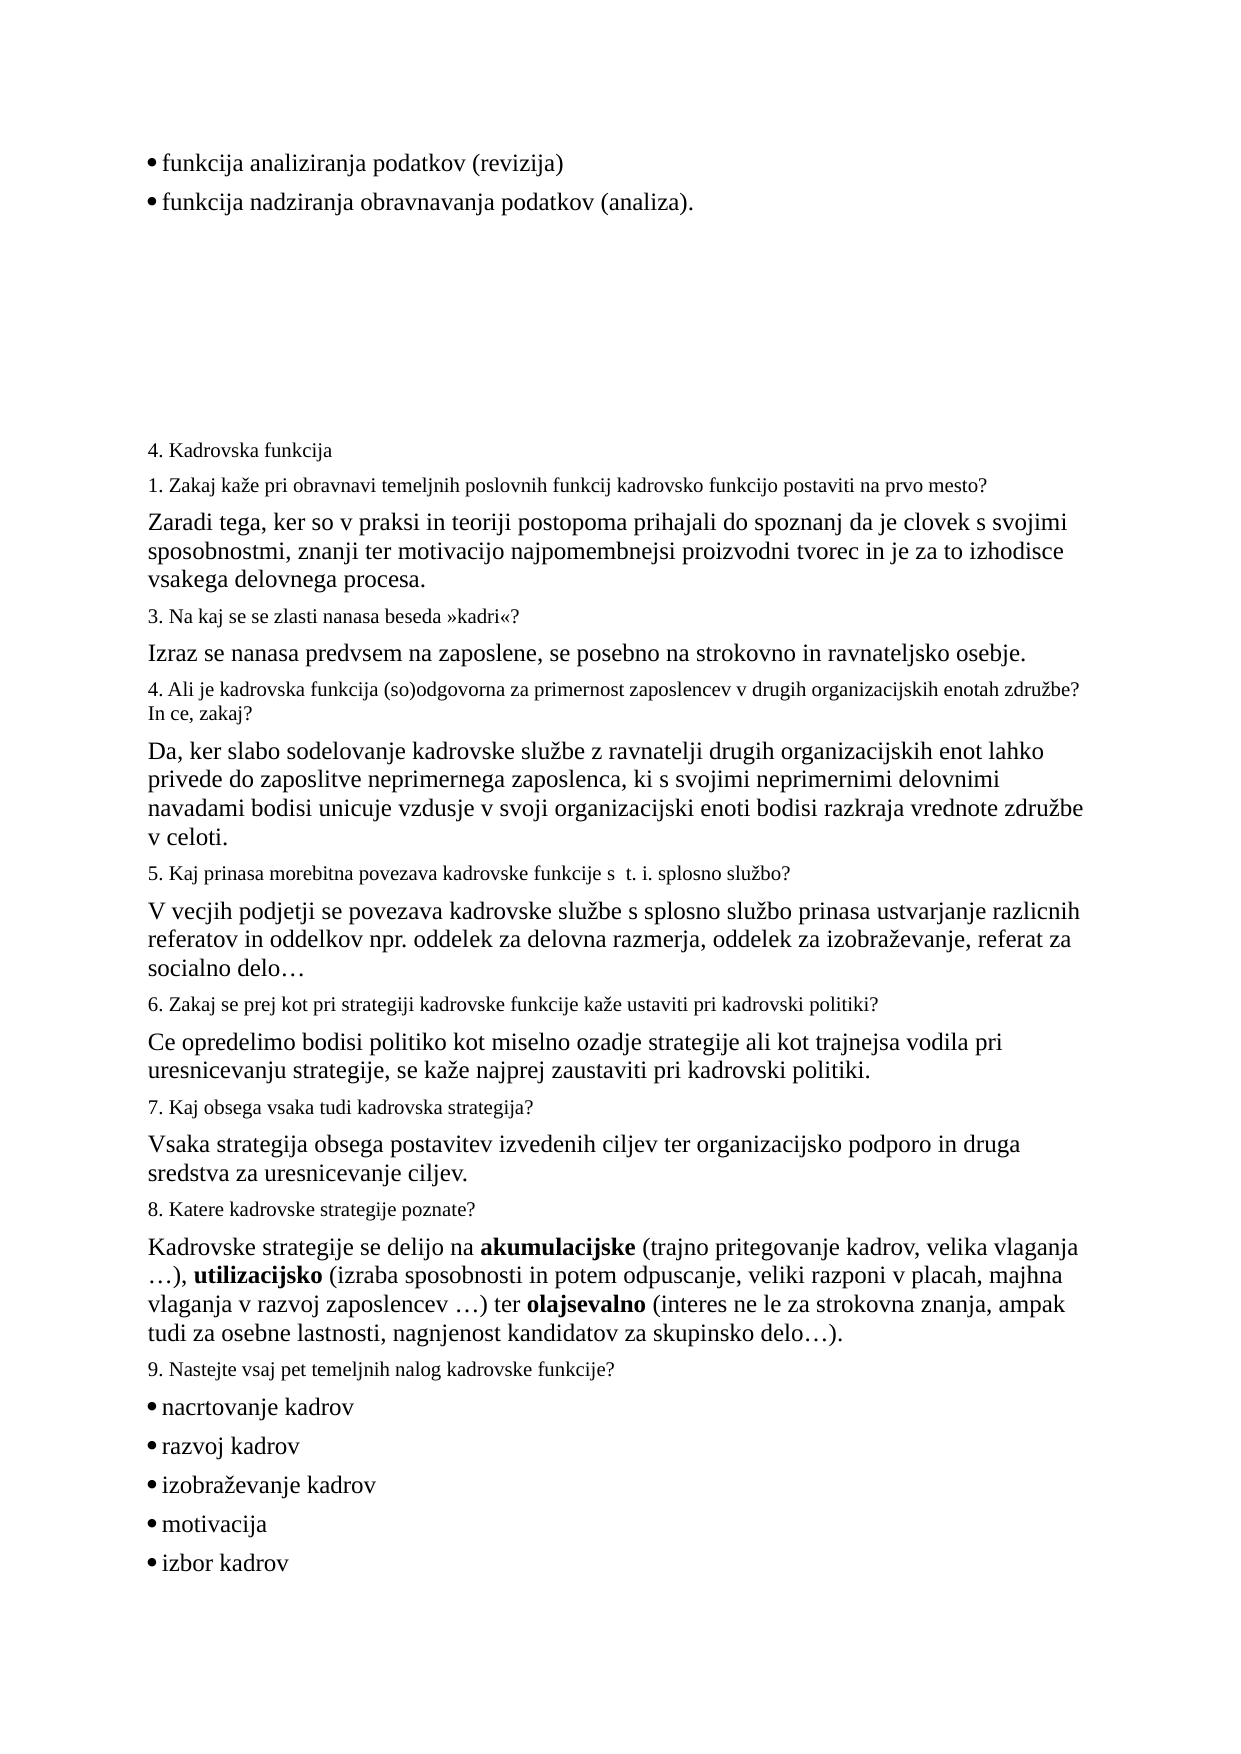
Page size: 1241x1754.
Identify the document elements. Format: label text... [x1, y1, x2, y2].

subtitle 4. Kadrovska funkcija [148, 438, 1093, 462]
text  motivacija [148, 1509, 1093, 1538]
text V vecjih podjetji se povezava kadrovske službe s splosno službo prinasa ustvarjanje razlicnih referatov in oddelkov npr. oddelek za delovna razmerja, oddelek za izobraževanje, referat za socialno delo… [148, 896, 1093, 982]
text Kadrovske strategije se delijo na akumulacijske (trajno pritegovanje kadrov, velika vlaganja …), utilizacijsko (izraba sposobnosti in potem odpuscanje, veliki razponi v placah, majhna vlaganja v razvoj zaposlencev …) ter olajsevalno (interes ne le za strokovna znanja, ampak tudi za osebne lastnosti, nagnjenost kandidatov za skupinsko delo…). [148, 1232, 1093, 1347]
text Zaradi tega, ker so v praksi in teoriji postopoma prihajali do spoznanj da je clovek s svojimi sposobnostmi, znanji ter motivacijo najpomembnejsi proizvodni tvorec in je za to izhodisce vsakega delovnega procesa. [148, 507, 1093, 593]
text Ce opredelimo bodisi politiko kot miselno ozadje strategije ali kot trajnejsa vodila pri uresnicevanju strategije, se kaže najprej zaustaviti pri kadrovski politiki. [148, 1027, 1093, 1084]
text 9. Nastejte vsaj pet temeljnih nalog kadrovske funkcije? [148, 1357, 1093, 1381]
text 4. Ali je kadrovska funkcija (so)odgovorna za primernost zaposlencev v drugih organizacijskih enotah združbe? In ce, zakaj? [148, 677, 1093, 725]
text 7. Kaj obsega vsaka tudi kadrovska strategija? [148, 1095, 1093, 1119]
text  izobraževanje kadrov [148, 1470, 1093, 1499]
text Da, ker slabo sodelovanje kadrovske službe z ravnatelji drugih organizacijskih enot lahko privede do zaposlitve neprimernega zaposlenca, ki s svojimi neprimernimi delovnimi navadami bodisi unicuje vzdusje v svoji organizacijski enoti bodisi razkraja vrednote združbe v celoti. [148, 736, 1093, 851]
text  nacrtovanje kadrov [148, 1392, 1093, 1420]
text 6. Zakaj se prej kot pri strategiji kadrovske funkcije kaže ustaviti pri kadrovski politiki? [148, 992, 1093, 1016]
text 1. Zakaj kaže pri obravnavi temeljnih poslovnih funkcij kadrovsko funkcijo postaviti na prvo mesto? [148, 472, 1093, 497]
text  funkcija nadziranja obravnavanja podatkov (analiza). [148, 187, 1093, 216]
text  razvoj kadrov [148, 1431, 1093, 1459]
text Vsaka strategija obsega postavitev izvedenih ciljev ter organizacijsko podporo in druga sredstva za uresnicevanje ciljev. [148, 1129, 1093, 1187]
text  izbor kadrov [148, 1548, 1093, 1577]
text 3. Na kaj se se zlasti nanasa beseda »kadri«? [148, 604, 1093, 628]
text 5. Kaj prinasa morebitna povezava kadrovske funkcije s t. i. splosno službo? [148, 861, 1093, 885]
text 8. Katere kadrovske strategije poznate? [148, 1197, 1093, 1221]
text Izraz se nanasa predvsem na zaposlene, se posebno na strokovno in ravnateljsko osebje. [148, 638, 1093, 667]
text  funkcija analiziranja podatkov (revizija) [148, 148, 1093, 176]
